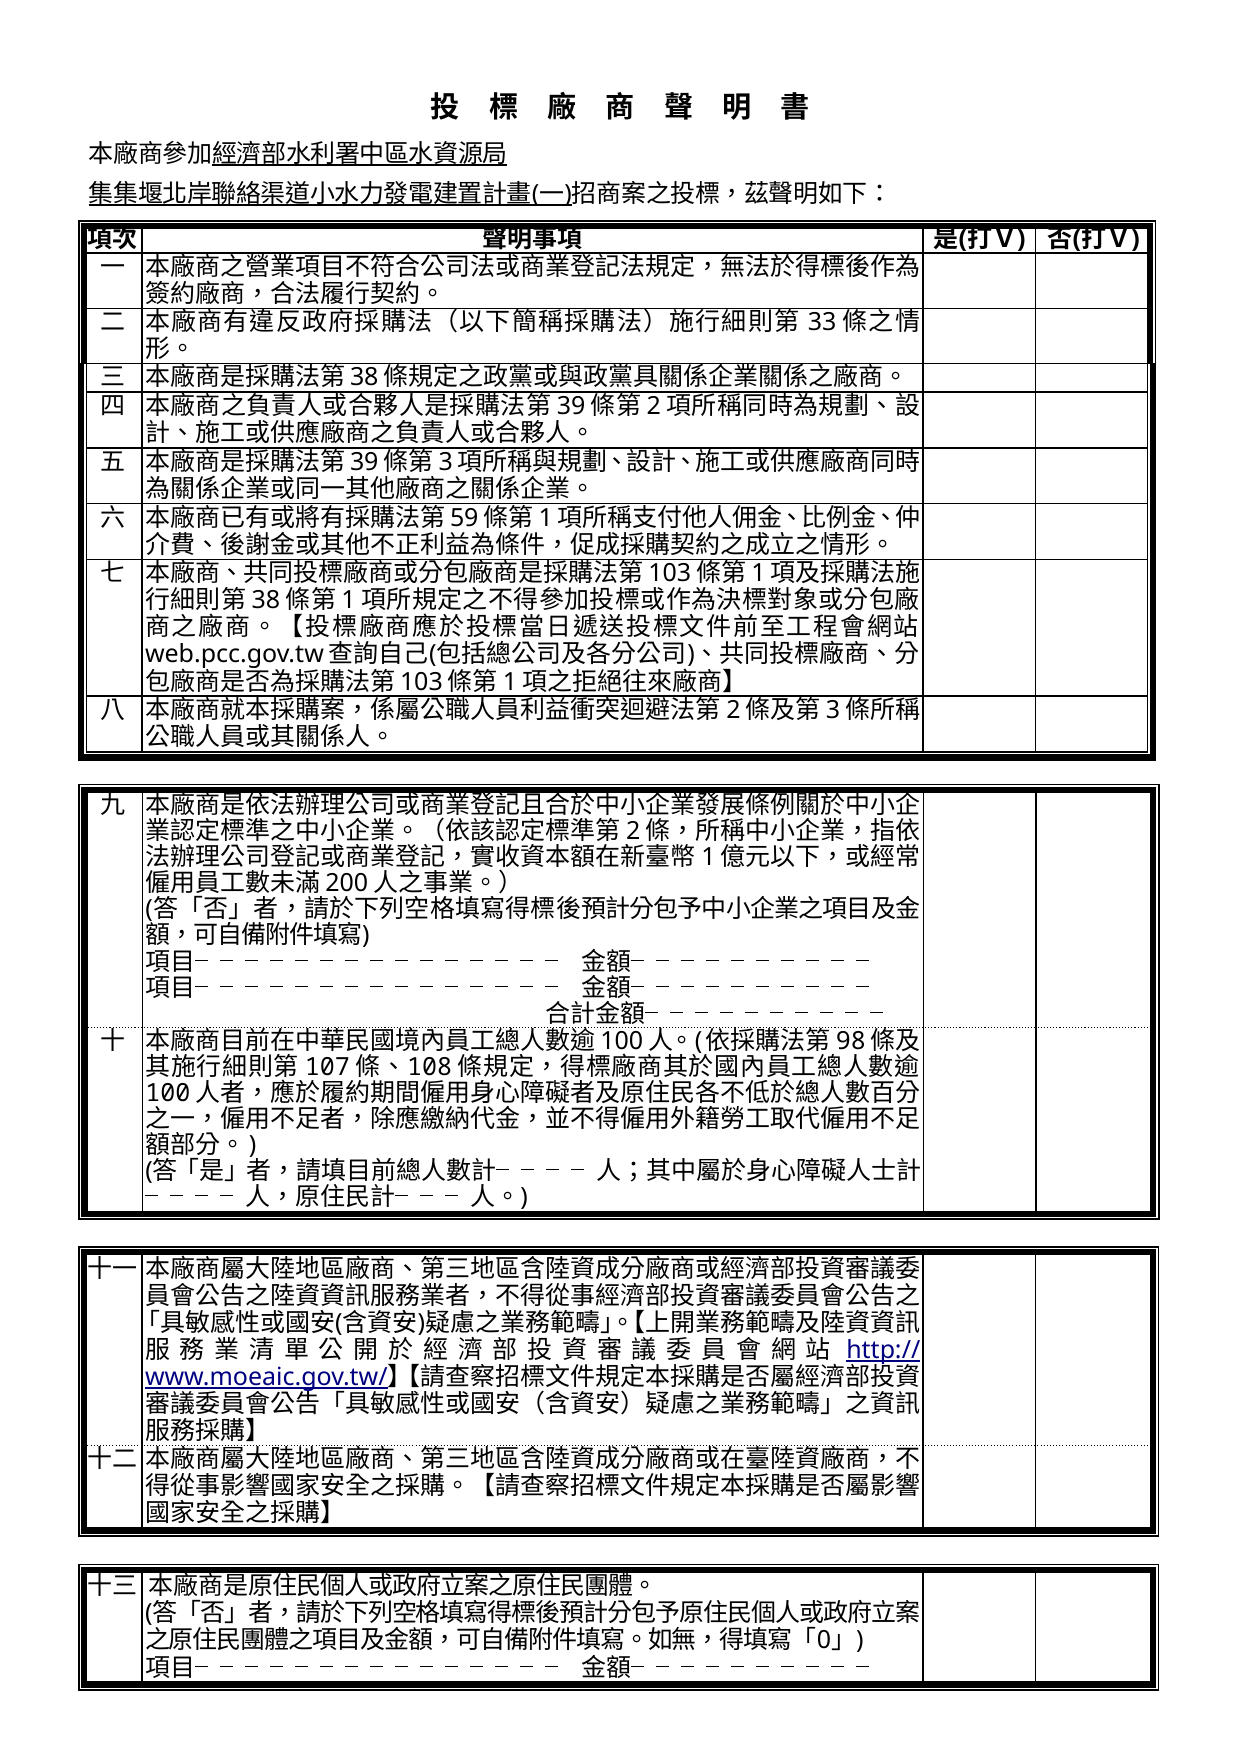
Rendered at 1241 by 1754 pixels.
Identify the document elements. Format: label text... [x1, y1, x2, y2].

table_header 十一 [87, 1255, 141, 1445]
table_cell [924, 504, 1035, 558]
table_cell 七 [87, 560, 141, 695]
table_cell [1036, 504, 1147, 558]
table_header 聲明事項 [143, 229, 922, 252]
table_cell [924, 560, 1035, 695]
table_cell 本廠商、共同投標廠商或分包廠商是採購法第103條第1項及採購法施行細則第38條第1項所規定之不得參加投標或作為決標對象或分包廠商之廠商。【投標廠商應於投標當日遞送投標文件前至工程會網站web.pcc.gov.tw查詢自己(包括總公司及各分公司)、共同投標廠商、分包廠商是否為採購法第103條第1項之拒絕往來廠商】 [143, 560, 922, 695]
table_cell 本廠商目前在中華民國境內員工總人數逾100人。(依採購法第98條及其施行細則第107條、108條規定，得標廠商其於國內員工總人數逾100人者，應於履約期間僱用身心障礙者及原住民各不低於總人數百分之一，僱用不足者，除應繳納代金，並不得僱用外籍勞工取代僱用不足額部分。) (答「是」者，請填目前總人數計╴╴╴╴人；其中屬於身心障礙人士計╴╴╴╴人，原住民計╴╴╴人。) [143, 1027, 923, 1211]
table_cell [1036, 254, 1147, 308]
table_cell 十 [88, 1027, 142, 1211]
table_cell [924, 449, 1035, 503]
table_cell 四 [87, 393, 141, 447]
table_cell [1037, 1027, 1150, 1211]
table_header [1036, 1255, 1150, 1445]
table_cell 本廠商已有或將有採購法第59條第1項所稱支付他人佣金、比例金、仲介費、後謝金或其他不正利益為條件，促成採購契約之成立之情形。 [143, 504, 922, 558]
text 集集堰北岸聯絡渠道小水力發電建置計畫(一)招商案之投標，茲聲明如下： [89, 180, 1152, 207]
table_cell 本廠商有違反政府採購法（以下簡稱採購法）施行細則第33條之情形。 [143, 309, 922, 363]
table_cell 本廠商是採購法第38條規定之政黨或與政黨具關係企業關係之廠商。 [143, 364, 922, 391]
table_cell 本廠商之負責人或合夥人是採購法第39條第2項所稱同時為規劃、設計、施工或供應廠商之負責人或合夥人。 [143, 393, 922, 447]
text 投 標 廠 商 聲 明 書 [89, 89, 1152, 124]
table_cell 本廠商是採購法第39條第3項所稱與規劃、設計、施工或供應廠商同時為關係企業或同一其他廠商之關係企業。 [143, 449, 922, 503]
table_header [924, 793, 1035, 1027]
table_cell [924, 1027, 1035, 1211]
table_header 是(打Ｖ) [924, 229, 1035, 252]
table_cell 本廠商之營業項目不符合公司法或商業登記法規定，無法於得標後作為簽約廠商，合法履行契約。 [143, 254, 922, 308]
table_cell 二 [87, 309, 141, 363]
table_header [924, 1573, 1035, 1681]
text 本廠商參加經濟部水利署中區水資源局 [89, 141, 1152, 168]
table_cell [1036, 697, 1147, 751]
table_cell [924, 309, 1035, 363]
table_cell [1036, 1445, 1150, 1527]
table_cell 本廠商屬大陸地區廠商、第三地區含陸資成分廠商或在臺陸資廠商，不得從事影響國家安全之採購。【請查察招標文件規定本採購是否屬影響國家安全之採購】 [143, 1445, 922, 1527]
table_cell [924, 254, 1035, 308]
table_cell [1036, 309, 1147, 363]
table_cell [1036, 364, 1147, 391]
table_cell 一 [87, 254, 141, 308]
table_header 否(打Ｖ) [1036, 229, 1147, 252]
table_cell 三 [87, 364, 141, 391]
table_cell [924, 364, 1035, 391]
table_cell [1036, 449, 1147, 503]
table_header 本廠商是原住民個人或政府立案之原住民團體。 (答「否」者，請於下列空格填寫得標後預計分包予原住民個人或政府立案之原住民團體之項目及金額，可自備附件填寫。如無，得填寫「0」) 項目╴╴╴╴╴╴╴╴╴╴╴╴╴╴╴ 金額╴╴╴╴╴╴╴╴╴╴ [143, 1573, 922, 1681]
table_header [1037, 793, 1150, 1027]
table_cell [924, 1445, 1035, 1527]
table_cell 八 [87, 697, 141, 751]
table_cell 十二 [87, 1445, 141, 1527]
table_header 十三 [87, 1573, 141, 1681]
table_header 九 [88, 793, 142, 1027]
table_cell [1036, 393, 1147, 447]
table_cell [1036, 560, 1147, 695]
table_header [924, 1255, 1035, 1445]
table_cell 五 [87, 449, 141, 503]
table_cell [924, 393, 1035, 447]
table_cell 本廠商就本採購案，係屬公職人員利益衝突迴避法第2條及第3條所稱公職人員或其關係人。 [143, 697, 922, 751]
table_header [1036, 1573, 1150, 1681]
table_cell [924, 697, 1035, 751]
table_header 本廠商屬大陸地區廠商、第三地區含陸資成分廠商或經濟部投資審議委員會公告之陸資資訊服務業者，不得從事經濟部投資審議委員會公告之「具敏感性或國安(含資安)疑慮之業務範疇」。【上開業務範疇及陸資資訊服務業清單公開於經濟部投資審議委員會網站http://www.moeaic.gov.tw/】【請查察招標文件規定本採購是否屬經濟部投資審議委員會公告「具敏感性或國安（含資安）疑慮之業務範疇」之資訊服務採購】 [143, 1255, 922, 1445]
table_header 本廠商是依法辦理公司或商業登記且合於中小企業發展條例關於中小企業認定標準之中小企業。（依該認定標準第2條，所稱中小企業，指依法辦理公司登記或商業登記，實收資本額在新臺幣1億元以下，或經常僱用員工數未滿200人之事業。） (答「否」者，請於下列空格填寫得標後預計分包予中小企業之項目及金額，可自備附件填寫) 項目╴╴╴╴╴╴╴╴╴╴╴╴╴╴╴ 金額╴╴╴╴╴╴╴╴╴╴ 項目╴╴╴╴╴╴╴╴╴╴╴╴╴╴╴ 金額╴╴╴╴╴╴╴╴╴╴ 合計金額╴╴╴╴╴╴╴╴╴╴ [143, 793, 923, 1027]
table_header 項次 [87, 229, 141, 252]
table_cell 六 [87, 504, 141, 558]
